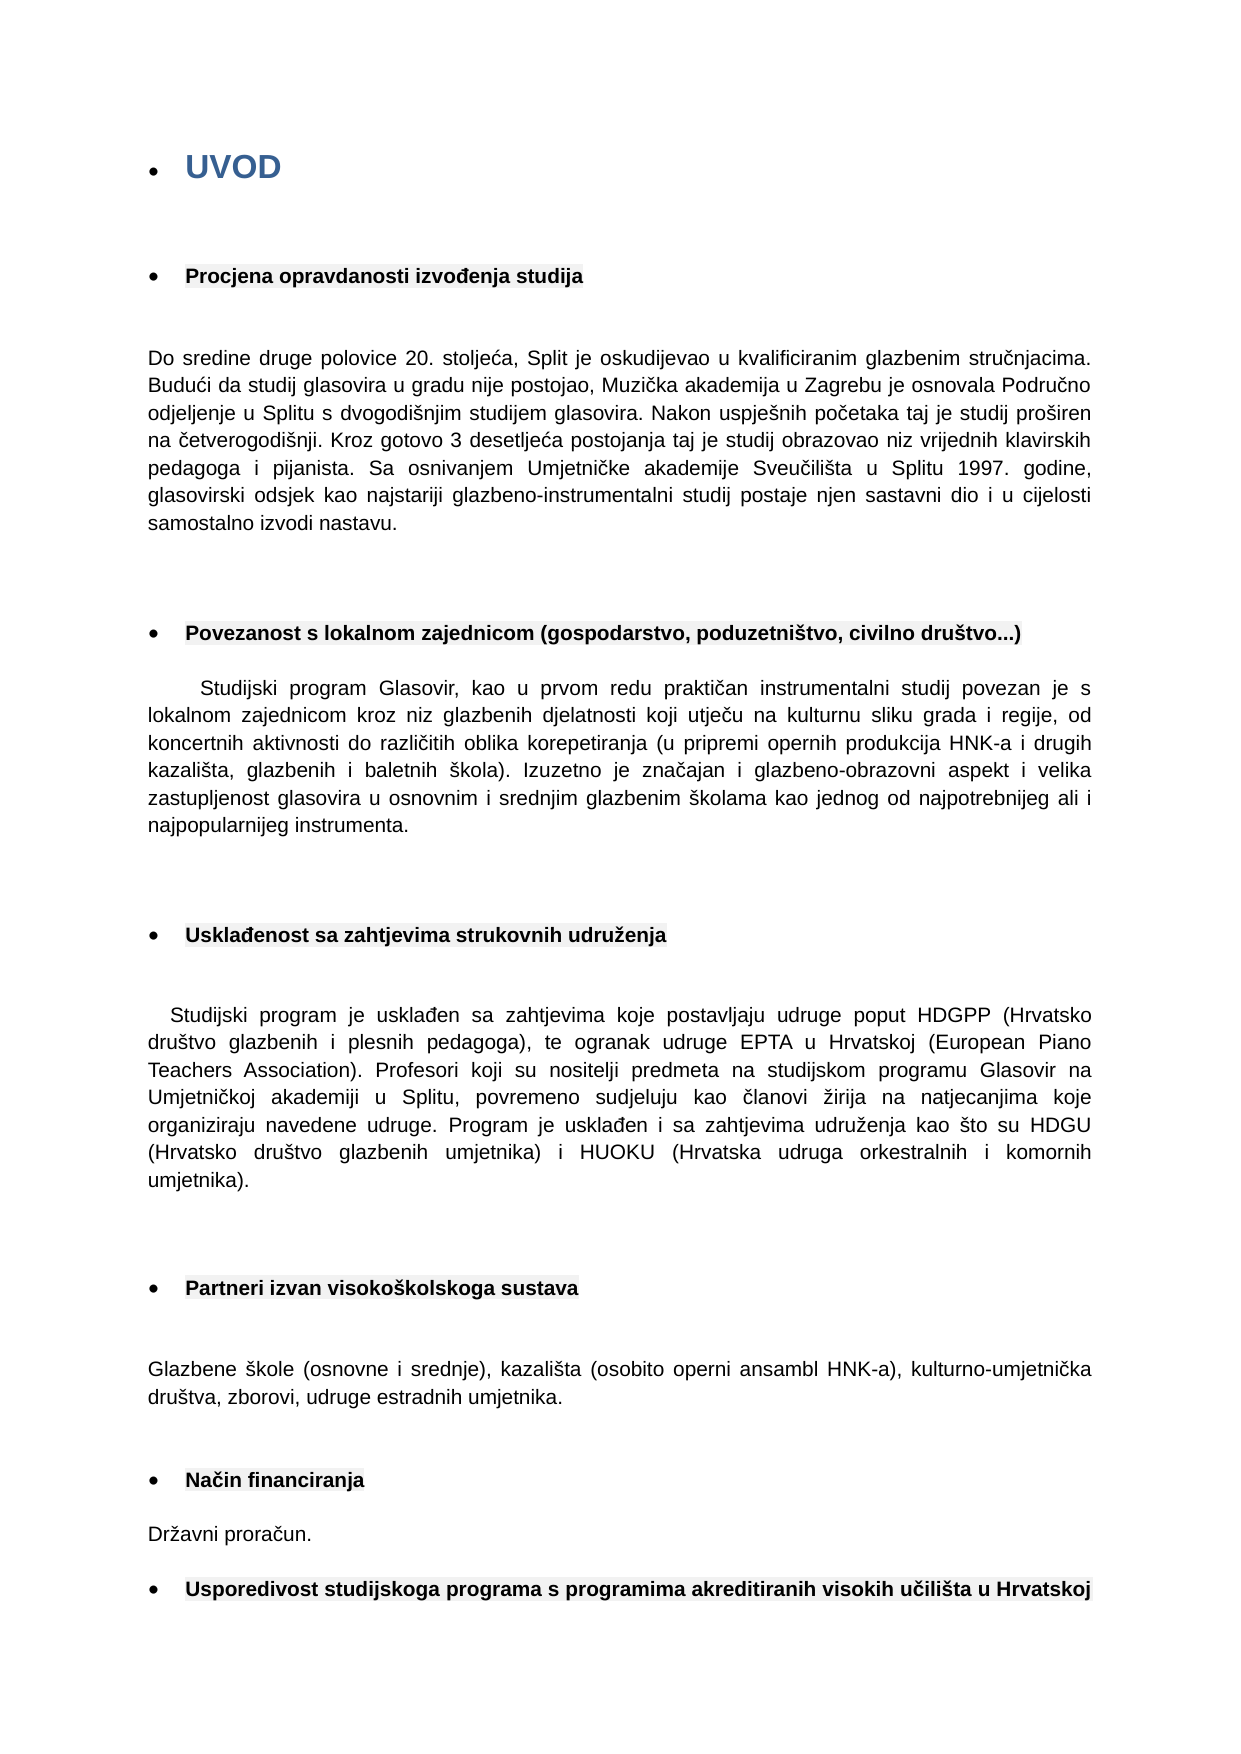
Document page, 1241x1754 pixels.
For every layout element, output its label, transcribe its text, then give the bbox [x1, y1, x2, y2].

list Usklađenost sa zahtjevima strukovnih udruženja [148, 920, 1093, 948]
list Povezanost s lokalnom zajednicom (gospodarstvo, poduzetništvo, civilno društvo...) [148, 618, 1093, 646]
text Do sredine druge polovice 20. stoljeća, Split je oskudijevao u kvalificiranim glazbenim stručnjacima. Budući da studij glasovira u gradu nije postojao, Muzička akademija u Zagrebu je osnovala Područno odjeljenje u Splitu s dvogodišnjim studijem glasovira. Nakon uspješnih početaka taj je studij proširen na četverogodišnji. Kroz gotovo 3 desetljeća postojanja taj je studij obrazovao niz vrijednih klavirskih pedagoga i pijanista. Sa osnivanjem Umjetničke akademije Sveučilišta u Splitu 1997. godine, glasovirski odsjek kao najstariji glazbeno-instrumentalni studij postaje njen sastavni dio i u cijelosti samostalno izvodi nastavu. [148, 346, 1093, 535]
text Studijski program Glasovir, kao u prvom redu praktičan instrumentalni studij povezan je s lokalnom zajednicom kroz niz glazbenih djelatnosti koji utječu na kulturnu sliku grada i regije, od koncertnih aktivnosti do različitih oblika korepetiranja (u pripremi opernih produkcija HNK-a i drugih kazališta, glazbenih i baletnih škola). Izuzetno je značajan i glazbeno-obrazovni aspekt i velika zastupljenost glasovira u osnovnim i srednjim glazbenim školama kao jednog od najpotrebnijeg ali i najpopularnijeg instrumenta. [148, 675, 1093, 837]
list Način financiranja [148, 1465, 1093, 1493]
text Studijski program je usklađen sa zahtjevima koje postavljaju udruge poput HDGPP (Hrvatsko društvo glazbenih i plesnih pedagoga), te ogranak udruge EPTA u Hrvatskoj (European Piano Teachers Association). Profesori koji su nositelji predmeta na studijskom programu Glasovir na Umjetničkoj akademiji u Splitu, povremeno sudjeluju kao članovi žirija na natjecanjima koje organiziraju navedene udruge. Program je usklađen i sa zahtjevima udruženja kao što su HDGU (Hrvatsko društvo glazbenih umjetnika) i HUOKU (Hrvatska udruga orkestralnih i komornih umjetnika). [148, 1003, 1093, 1192]
list Partneri izvan visokoškolskoga sustava [148, 1273, 1093, 1301]
list Usporedivost studijskoga programa s programima akreditiranih visokih učilišta u Hrvatskoj [148, 1574, 1093, 1602]
list UVOD [148, 148, 1093, 186]
text Glazbene škole (osnovne i srednje), kazališta (osobito operni ansambl HNK-a), kulturno-umjetnička društva, zborovi, udruge estradnih umjetnika. [148, 1357, 1093, 1409]
list Procjena opravdanosti izvođenja studija [148, 261, 1093, 289]
text Državni proračun. [148, 1522, 1093, 1546]
